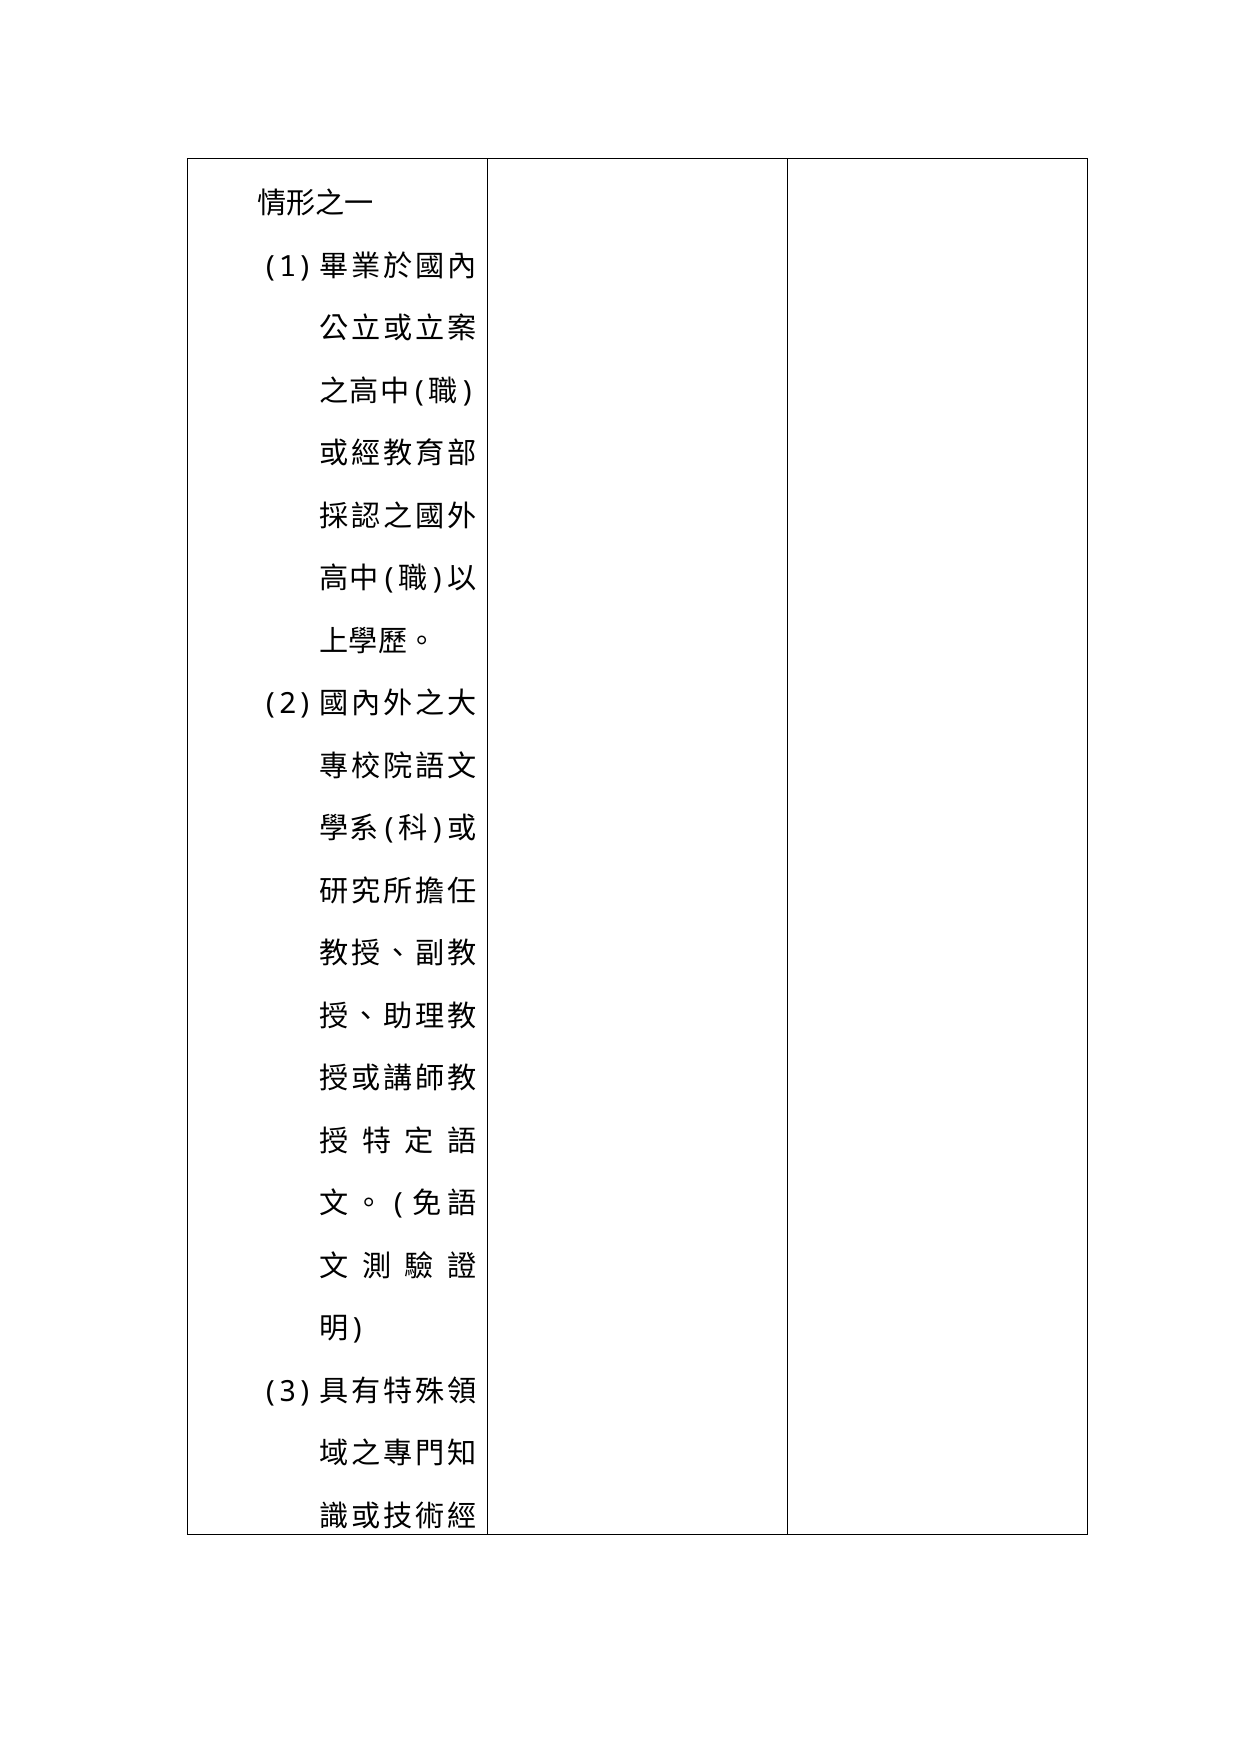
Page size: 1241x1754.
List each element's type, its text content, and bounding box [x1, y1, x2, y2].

table_cell [788, 159, 1087, 1534]
table_cell [488, 159, 787, 1534]
table_cell 通譯人員應具備一般條件、東南亞語能力、華語文能力及相關學經歷資格。 前點所稱一般條件，指下列情形之一： 年滿十八歲並持有中華民國國民身分證。 年滿十八歲，曾在我國合法居留二年以上。 第一點所稱東南亞語能力，指下列情形之一： 經我國或其他國家政府核准設立之語言檢測機構或大學，所核發之語言或翻譯能力達「中級」以上程度之證明文件影本。 於通曉語言之地區或國家連續居住滿五年以上。 第一點所稱華語文能力，指下列情形之一： 經華語文能力測驗聽讀及口語能力B1以上，或具備相當之其他中文能力證明。 在我國就讀本國語文學門相關系所或修習相關學程，至少二年。 參加歸化取得我國國籍者基本語言能力及國民權利義務基本常識測試合格之證明。 符合「歸化取得我國國籍者基本語言能力及國民權利義務基本常識認定標準」第三條第一項第二款所定國內政府機關所開設之課程，包括國內政府機關自行、委託或補助機構、團體、學校辦理之各種課程，其上課總時數或累計時數達七十二小時以上之證明。 第一點所稱相關學經歷，指下列情形之一 畢業於國內公立或立案之高中(職)或經教育部採認之國外高中(職)以上學歷。 國內外之大專校院語文學系(科)或研究所擔任教授、副教授、助理教授或講師教授特定語文。(免語文測驗證明) 具有特殊領域之專門知識或技術經驗，並具該項領域語文能力。 現(曾)為法院或檢察署通譯。 五年內曾擔任政府機關或機構之通譯。 五年內通過新住民語文教學支援人員師資資格培訓，並取得合格教學支援人員。 六、任職於辦理外國人聘僱之私立就業服務機構或其分支機構之就業服務專業人員，不得擔任外國人之通譯人員。 [188, 159, 487, 1534]
